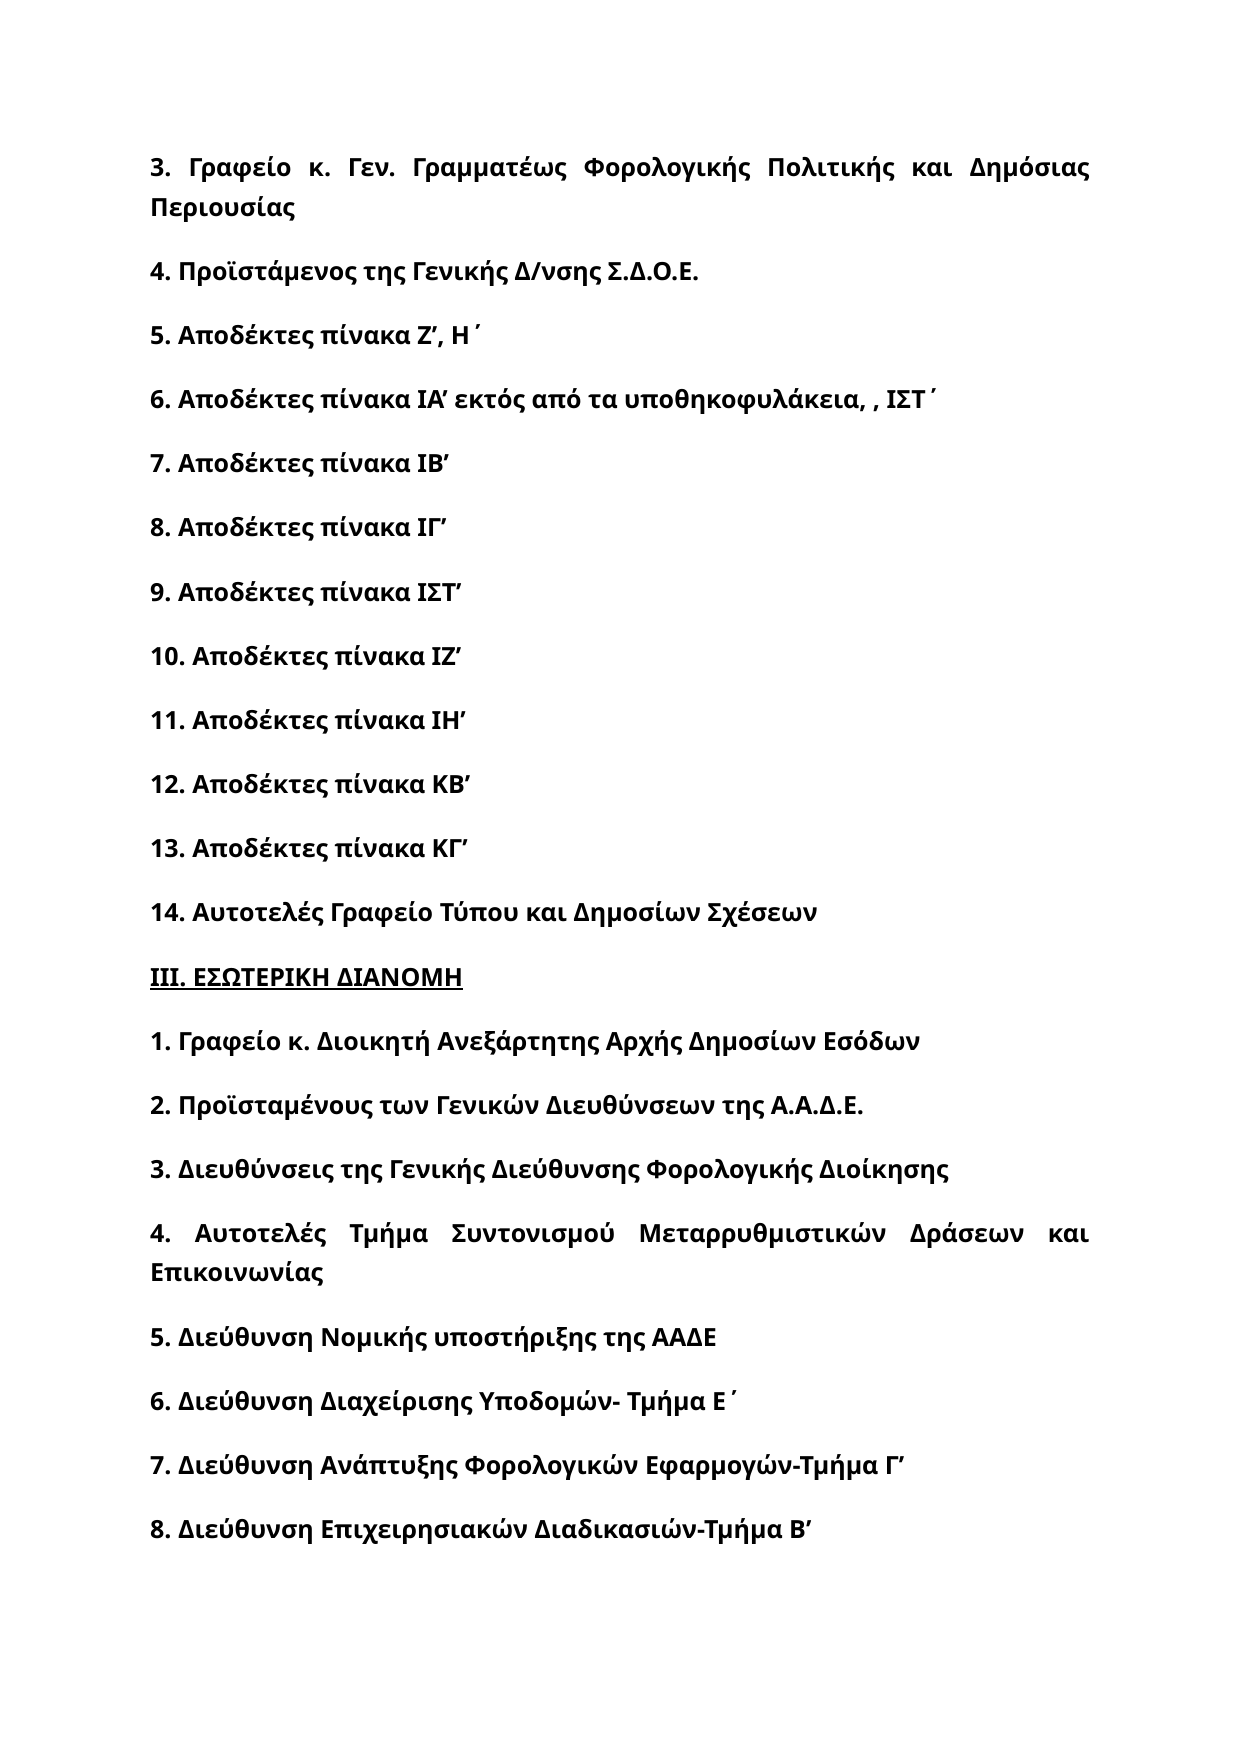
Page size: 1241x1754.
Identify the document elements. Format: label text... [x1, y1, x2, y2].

text 12. Αποδέκτες πίνακα ΚΒ’ [150, 767, 1090, 801]
text 8. Διεύθυνση Επιχειρησιακών Διαδικασιών-Τμήμα Β’ [150, 1512, 1090, 1546]
text 6. Διεύθυνση Διαχείρισης Υποδομών- Τμήμα Ε΄ [150, 1383, 1090, 1417]
text 11. Αποδέκτες πίνακα ΙΗ’ [150, 702, 1090, 737]
text 6. Αποδέκτες πίνακα ΙΑ’ εκτός από τα υποθηκοφυλάκεια, , ΙΣΤ΄ [150, 382, 1090, 416]
text 14. Αυτοτελές Γραφείο Τύπου και Δημοσίων Σχέσεων [150, 895, 1090, 929]
text 5. Διεύθυνση Νομικής υποστήριξης της ΑΑΔΕ [150, 1319, 1090, 1353]
text 2. Προϊσταμένους των Γενικών Διευθύνσεων της Α.Α.Δ.Ε. [150, 1087, 1090, 1122]
text 10. Αποδέκτες πίνακα ΙΖ’ [150, 638, 1090, 672]
text 7. Αποδέκτες πίνακα ΙΒ’ [150, 446, 1090, 480]
text 8. Αποδέκτες πίνακα ΙΓ’ [150, 510, 1090, 544]
text ΙΙΙ. ΕΣΩΤΕΡΙΚΗ ΔΙΑΝΟΜΗ [150, 959, 1090, 993]
text 4. Αυτοτελές Τμήμα Συντονισμού Μεταρρυθμιστικών Δράσεων και Επικοινωνίας [150, 1216, 1090, 1289]
text 7. Διεύθυνση Ανάπτυξης Φορολογικών Εφαρμογών-Τμήμα Γ’ [150, 1447, 1090, 1482]
text 5. Αποδέκτες πίνακα Ζ’, Η΄ [150, 317, 1090, 352]
text 13. Αποδέκτες πίνακα ΚΓ’ [150, 831, 1090, 865]
text 1. Γραφείο κ. Διοικητή Ανεξάρτητης Αρχής Δημοσίων Εσόδων [150, 1023, 1090, 1057]
text 9. Αποδέκτες πίνακα ΙΣΤ’ [150, 574, 1090, 608]
text 4. Προϊστάμενος της Γενικής Δ/νσης Σ.Δ.Ο.Ε. [150, 253, 1090, 287]
text 3. Διευθύνσεις της Γενικής Διεύθυνσης Φορολογικής Διοίκησης [150, 1152, 1090, 1186]
text 3. Γραφείο κ. Γεν. Γραμματέως Φορολογικής Πολιτικής και Δημόσιας Περιουσίας [150, 150, 1090, 223]
